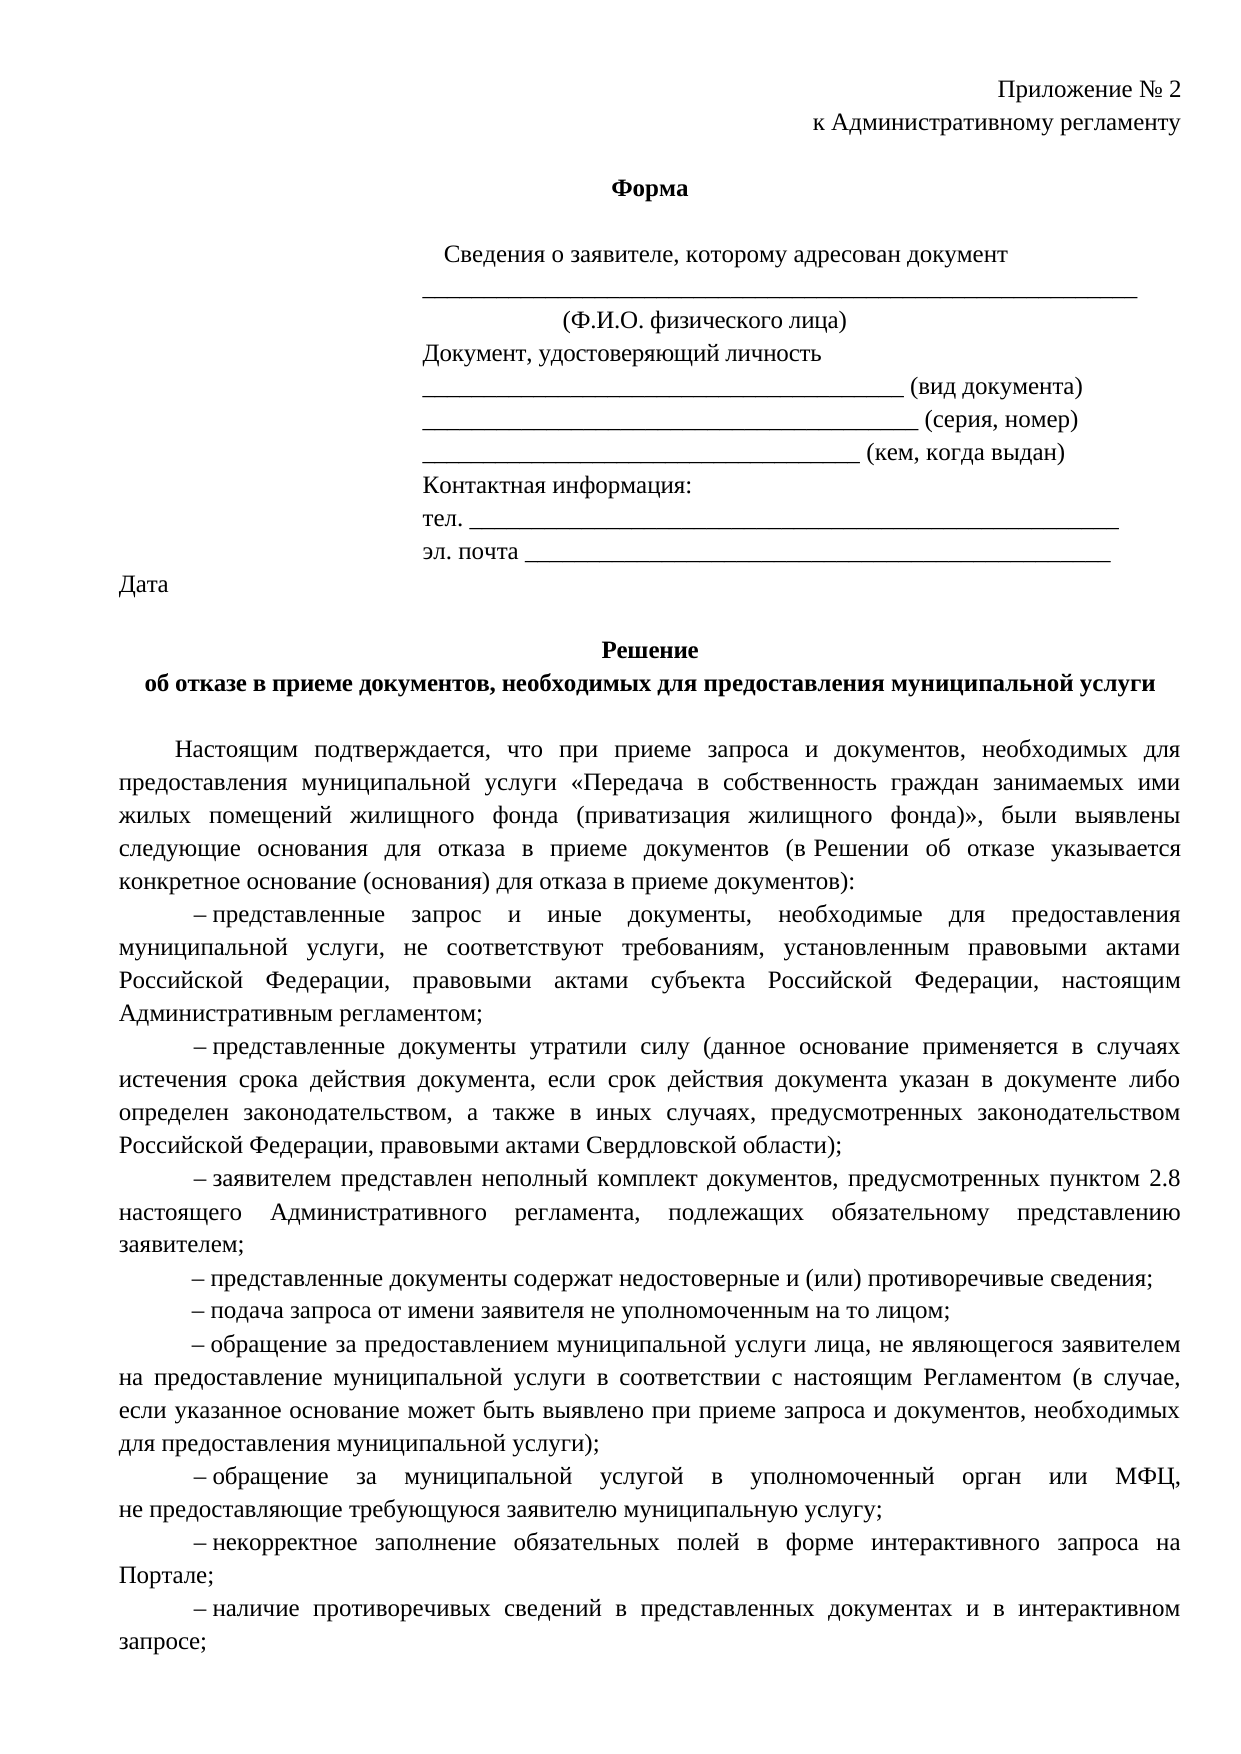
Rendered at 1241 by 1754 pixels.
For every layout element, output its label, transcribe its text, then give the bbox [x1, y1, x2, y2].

text – заявителем представлен неполный комплект документов, предусмотренных пунктом 2.8 настоящего Административного регламента, подлежащих обязательному представлению заявителем; [118, 1163, 1181, 1258]
text к Административному регламенту [118, 107, 1181, 136]
text – некорректное заполнение обязательных полей в форме интерактивного запроса на Портале; [118, 1527, 1181, 1588]
text Решение [118, 635, 1182, 664]
text эл. почта [422, 536, 1181, 565]
text Форма [118, 173, 1181, 202]
text – представленные документы содержат недостоверные и (или) противоречивые сведения; [118, 1263, 1181, 1291]
text – подача запроса от имени заявителя не уполномоченным на то лицом; [118, 1296, 1181, 1324]
text Контактная информация: [422, 470, 1181, 499]
text тел. [422, 503, 1181, 532]
text Дата [118, 569, 1181, 598]
text Приложение № 2 [118, 74, 1181, 103]
text – обращение за муниципальной услугой в уполномоченный орган или МФЦ, не предоставляющие требующуюся заявителю муниципальную услугу; [118, 1461, 1181, 1522]
text – наличие противоречивых сведений в представленных документах и в интерактивном запросе; [118, 1593, 1181, 1654]
text Документ, удостоверяющий личность [422, 338, 949, 367]
text – представленные документы утратили силу (данное основание применяется в случаях истечения срока действия документа, если срок действия документа указан в документе либо определен законодательством, а также в иных случаях, предусмотренных законодательством Российской Федерации, правовыми актами Свердловской области); [118, 1031, 1181, 1159]
text об отказе в приеме документов, необходимых для предоставления муниципальной услуги [118, 668, 1182, 697]
text – представленные запрос и иные документы, необходимые для предоставления муниципальной услуги, не соответствуют требованиям, установленным правовыми актами Российской Федерации, правовыми актами субъекта Российской Федерации, настоящим Административным регламентом; [118, 899, 1181, 1027]
text Настоящим подтверждается, что при приеме запроса и документов, необходимых для предоставления муниципальной услуги «Передача в собственность граждан занимаемых ими жилых помещений жилищного фонда (приватизация жилищного фонда)», были выявлены следующие основания для отказа в приеме документов (в Решении об отказе указывается конкретное основание (основания) для отказа в приеме документов): [118, 734, 1181, 895]
text Сведения о заявителе, которому адресован документ [443, 239, 1181, 268]
text (Ф.И.О. физического лица) [422, 305, 949, 334]
text (вид документа) [422, 371, 1181, 400]
text (серия, номер) [422, 404, 1181, 433]
text (кем, когда выдан) [422, 437, 1181, 466]
text – обращение за предоставлением муниципальной услуги лица, не являющегося заявителем на предоставление муниципальной услуги в соответствии с настоящим Регламентом (в случае, если указанное основание может быть выявлено при приеме запроса и документов, необходимых для предоставления муниципальной услуги); [118, 1329, 1181, 1456]
